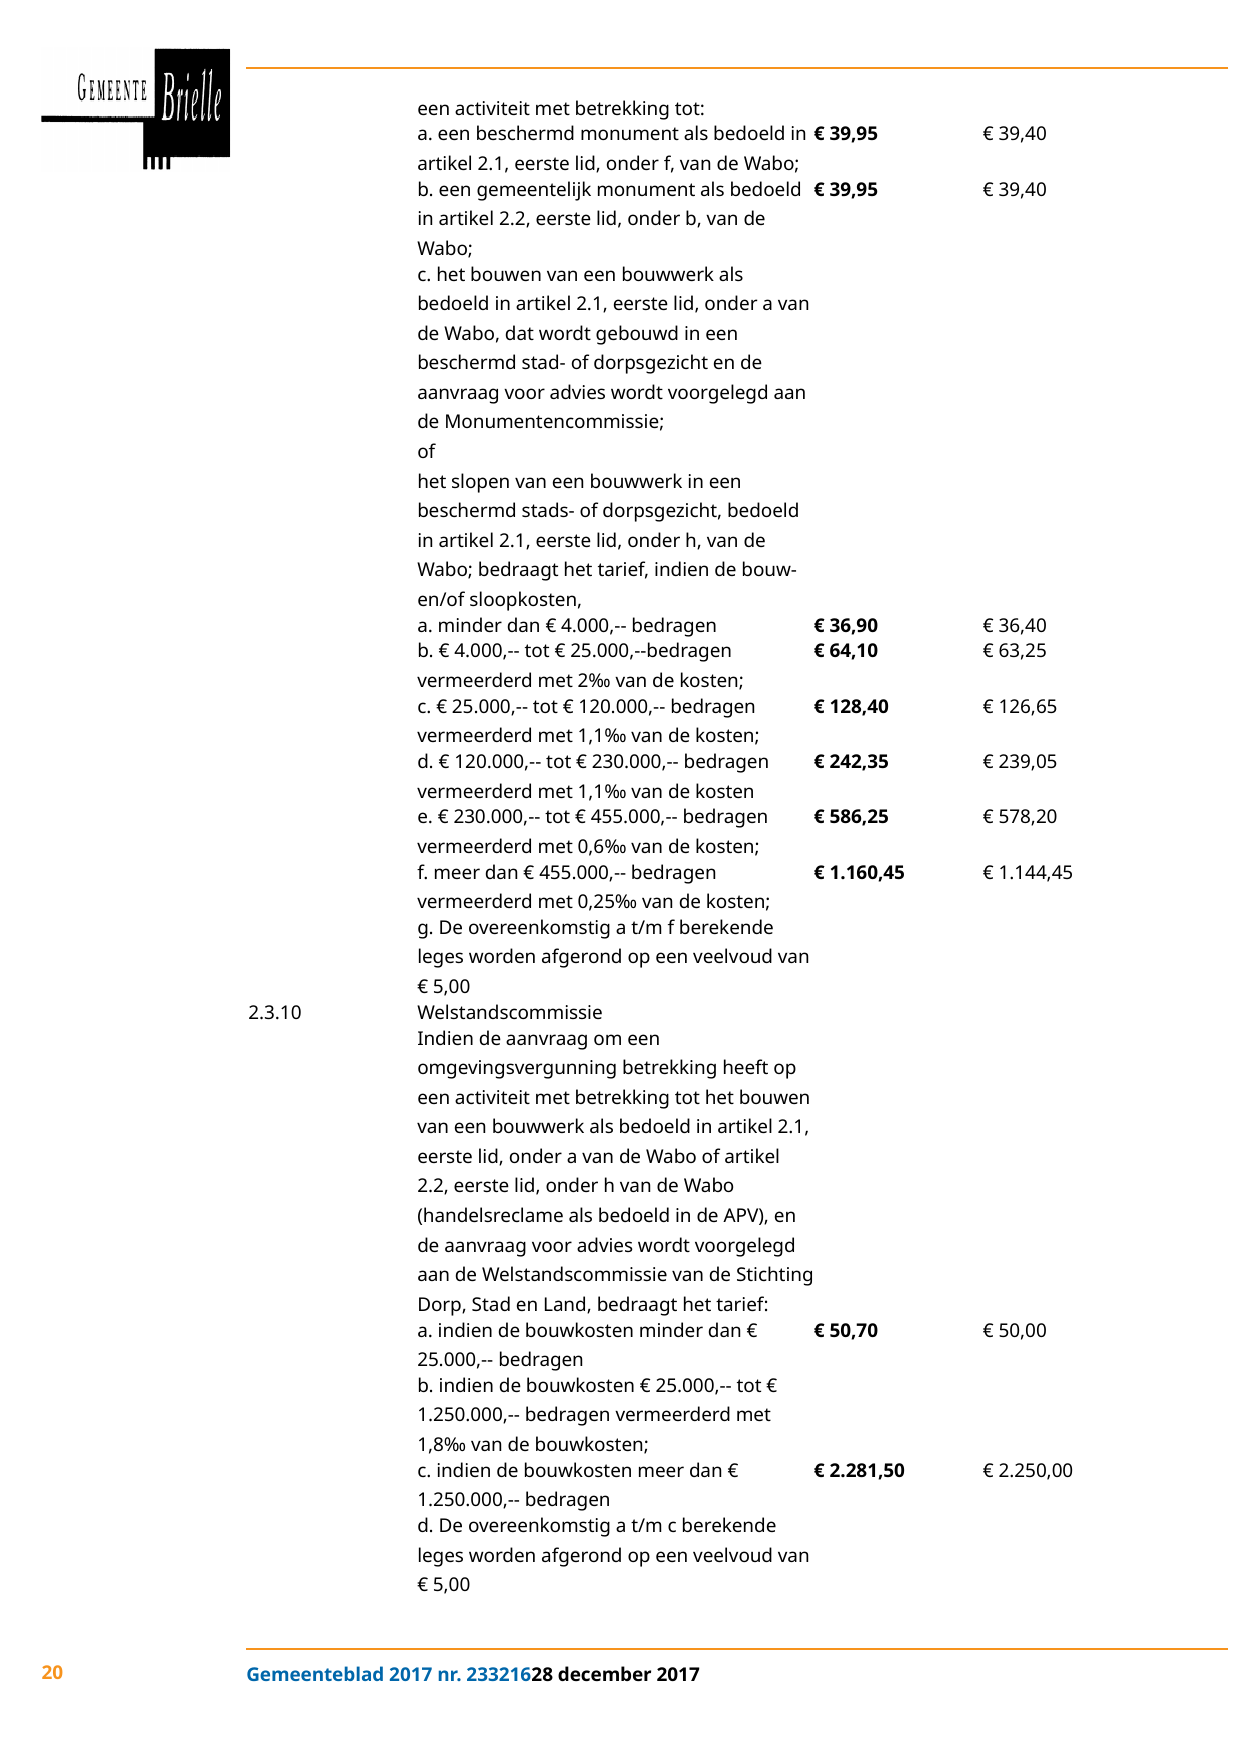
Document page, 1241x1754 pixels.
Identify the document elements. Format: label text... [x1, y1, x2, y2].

table_cell c. het bouwen van een bouwwerk als bedoeld in artikel 2.1, eerste lid, onder a van de Wabo, dat wordt gebouwd in een beschermd stad- of dorpsgezicht en de aanvraag voor advies wordt voorgelegd aan de Monumentencommissie; of het slopen van een bouwwerk in een beschermd stads- of dorpsgezicht, bedoeld in artikel 2.1, eerste lid, onder h, van de Wabo; bedraagt het tarief, indien de bouw- en/of sloopkosten, [417, 261, 814, 612]
table_cell € 2.281,50 [814, 1457, 983, 1512]
table_cell [983, 1025, 1152, 1317]
table_cell [983, 914, 1152, 999]
table_cell a. een beschermd monument als bedoeld in artikel 2.1, eerste lid, onder f, van de Wabo; [417, 121, 814, 176]
table_cell c. € 25.000,-- tot € 120.000,-- bedragen vermeerderd met 1,1‰ van de kosten; [417, 693, 814, 748]
table_cell € 242,35 [814, 748, 983, 803]
table_cell € 63,25 [983, 638, 1152, 693]
table_cell c. indien de bouwkosten meer dan € 1.250.000,-- bedragen [417, 1457, 814, 1512]
table_cell a. minder dan € 4.000,-- bedragen [417, 612, 814, 638]
table_cell € 39,40 [983, 121, 1152, 176]
table_cell [248, 748, 417, 803]
table_cell [983, 261, 1152, 612]
table_cell [248, 1372, 417, 1457]
table_cell 2.3.10 [248, 999, 417, 1025]
table_cell [248, 176, 417, 261]
table_cell [248, 638, 417, 693]
table_cell € 239,05 [983, 748, 1152, 803]
table_cell d. € 120.000,-- tot € 230.000,-- bedragen vermeerderd met 1,1‰ van de kosten [417, 748, 814, 803]
table_cell € 36,90 [814, 612, 983, 638]
table_cell b. een gemeentelijk monument als bedoeld in artikel 2.2, eerste lid, onder b, van de Wabo; [417, 176, 814, 261]
table_cell b. indien de bouwkosten € 25.000,-- tot € 1.250.000,-- bedragen vermeerderd met 1,8‰ van de bouwkosten; [417, 1372, 814, 1457]
table_cell [248, 804, 417, 859]
table_cell € 36,40 [983, 612, 1152, 638]
table_cell b. € 4.000,-- tot € 25.000,--bedragen vermeerderd met 2‰ van de kosten; [417, 638, 814, 693]
table_cell [248, 261, 417, 612]
table_cell [248, 859, 417, 914]
table_cell € 126,65 [983, 693, 1152, 748]
table_cell [248, 693, 417, 748]
table_cell € 50,70 [814, 1317, 983, 1372]
table_cell € 578,20 [983, 804, 1152, 859]
table_cell [814, 95, 983, 121]
table_cell [248, 121, 417, 176]
table_cell e. € 230.000,-- tot € 455.000,-- bedragen vermeerderd met 0,6‰ van de kosten; [417, 804, 814, 859]
table_cell [248, 1457, 417, 1512]
table_cell [983, 95, 1152, 121]
table_cell d. De overeenkomstig a t/m c berekende leges worden afgerond op een veelvoud van € 5,00 [417, 1512, 814, 1597]
table_cell [814, 261, 983, 612]
table_cell [983, 999, 1152, 1025]
table_cell [983, 1372, 1152, 1457]
table_cell € 39,40 [983, 176, 1152, 261]
table_cell [248, 1317, 417, 1372]
table_cell [814, 914, 983, 999]
table_cell € 39,95 [814, 176, 983, 261]
table_cell € 1.160,45 [814, 859, 983, 914]
table_cell € 50,00 [983, 1317, 1152, 1372]
table_cell [814, 1025, 983, 1317]
table_cell [248, 914, 417, 999]
table_cell € 64,10 [814, 638, 983, 693]
table_cell [814, 1372, 983, 1457]
table_cell [814, 1512, 983, 1597]
table_cell [248, 612, 417, 638]
table_cell € 586,25 [814, 804, 983, 859]
table_cell een activiteit met betrekking tot: [417, 95, 814, 121]
table_cell [248, 95, 417, 121]
table_cell f. meer dan € 455.000,-- bedragen vermeerderd met 0,25‰ van de kosten; [417, 859, 814, 914]
table_cell € 2.250,00 [983, 1457, 1152, 1512]
table_cell Indien de aanvraag om een omgevingsvergunning betrekking heeft op een activiteit met betrekking tot het bouwen van een bouwwerk als bedoeld in artikel 2.1, eerste lid, onder a van de Wabo of artikel 2.2, eerste lid, onder h van de Wabo (handelsreclame als bedoeld in de APV), en de aanvraag voor advies wordt voorgelegd aan de Welstandscommissie van de Stichting Dorp, Stad en Land, bedraagt het tarief: [417, 1025, 814, 1317]
table_cell [248, 1025, 417, 1317]
table_cell a. indien de bouwkosten minder dan € 25.000,-- bedragen [417, 1317, 814, 1372]
table_cell [814, 999, 983, 1025]
table_cell Welstandscommissie [417, 999, 814, 1025]
table_cell [248, 1512, 417, 1597]
table_cell € 128,40 [814, 693, 983, 748]
table_cell € 39,95 [814, 121, 983, 176]
picture [41, 47, 231, 172]
table_cell [983, 1512, 1152, 1597]
table_cell g. De overeenkomstig a t/m f berekende leges worden afgerond op een veelvoud van € 5,00 [417, 914, 814, 999]
table_cell € 1.144,45 [983, 859, 1152, 914]
